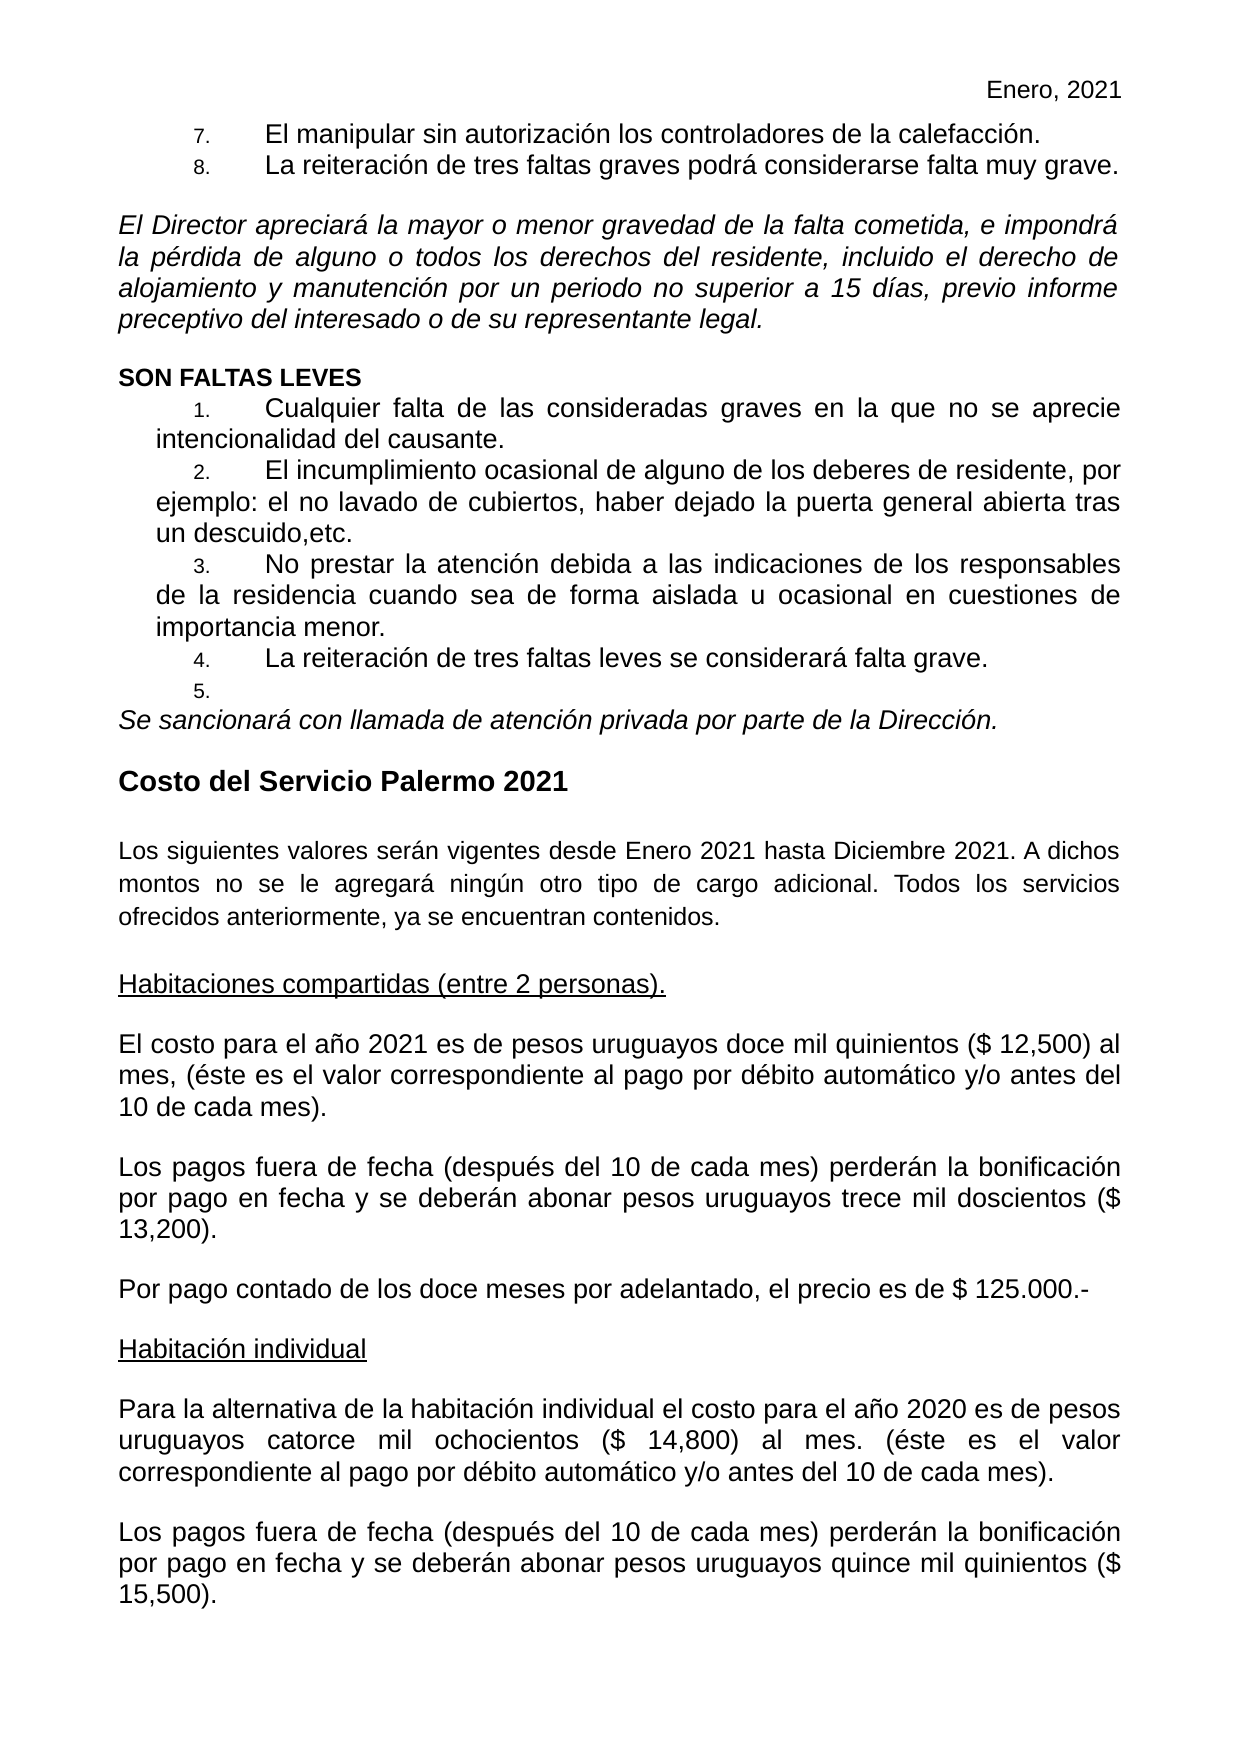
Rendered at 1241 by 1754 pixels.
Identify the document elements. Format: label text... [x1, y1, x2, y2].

list El incumplimiento ocasional de alguno de los deberes de residente, por ejemplo: el no lavado de cubiertos, haber dejado la puerta general abierta tras un descuido,etc. [156, 454, 1122, 548]
text Costo del Servicio Palermo 2021 [118, 764, 1122, 798]
text Los pagos fuera de fecha (después del 10 de cada mes) perderán la bonificación por pago en fecha y se deberán abonar pesos uruguayos trece mil doscientos ($ 13,200). [118, 1151, 1122, 1244]
list El manipular sin autorización los controladores de la calefacción. [156, 118, 1122, 149]
text Se sancionará con llamada de atención privada por parte de la Dirección. [118, 704, 1122, 736]
list Cualquier falta de las consideradas graves en la que no se aprecie intencionalidad del causante. [156, 392, 1122, 454]
list La reiteración de tres faltas leves se considerará falta grave. [156, 642, 1122, 673]
text Habitaciones compartidas (entre 2 personas). [118, 968, 1122, 999]
list No prestar la atención debida a las indicaciones de los responsables de la residencia cuando sea de forma aislada u ocasional en cuestiones de importancia menor. [156, 548, 1122, 642]
text El Director apreciará la mayor o menor gravedad de la falta cometida, e impondrá la pérdida de alguno o todos los derechos del residente, incluido el derecho de alojamiento y manutención por un periodo no superior a 15 días, previo informe preceptivo del interesado o de su representante legal. [118, 209, 1122, 334]
text Para la alternativa de la habitación individual el costo para el año 2020 es de pesos uruguayos catorce mil ochocientos ($ 14,800) al mes. (éste es el valor correspondiente al pago por débito automático y/o antes del 10 de cada mes). [118, 1393, 1122, 1487]
text Habitación individual [118, 1333, 1122, 1364]
text Los siguientes valores serán vigentes desde Enero 2021 hasta Diciembre 2021. A dichos montos no se le agregará ningún otro tipo de cargo adicional. Todos los servicios ofrecidos anteriormente, ya se encuentran contenidos. [118, 836, 1122, 931]
list La reiteración de tres faltas graves podrá considerarse falta muy grave. [156, 149, 1122, 181]
text Los pagos fuera de fecha (después del 10 de cada mes) perderán la bonificación por pago en fecha y se deberán abonar pesos uruguayos quince mil quinientos ($ 15,500). [118, 1516, 1122, 1609]
text El costo para el año 2021 es de pesos uruguayos doce mil quinientos ($ 12,500) al mes, (éste es el valor correspondiente al pago por débito automático y/o antes del 10 de cada mes). [118, 1028, 1122, 1122]
text Por pago contado de los doce meses por adelantado, el precio es de $ 125.000.- [118, 1273, 1122, 1304]
text SON FALTAS LEVES [118, 363, 1122, 392]
